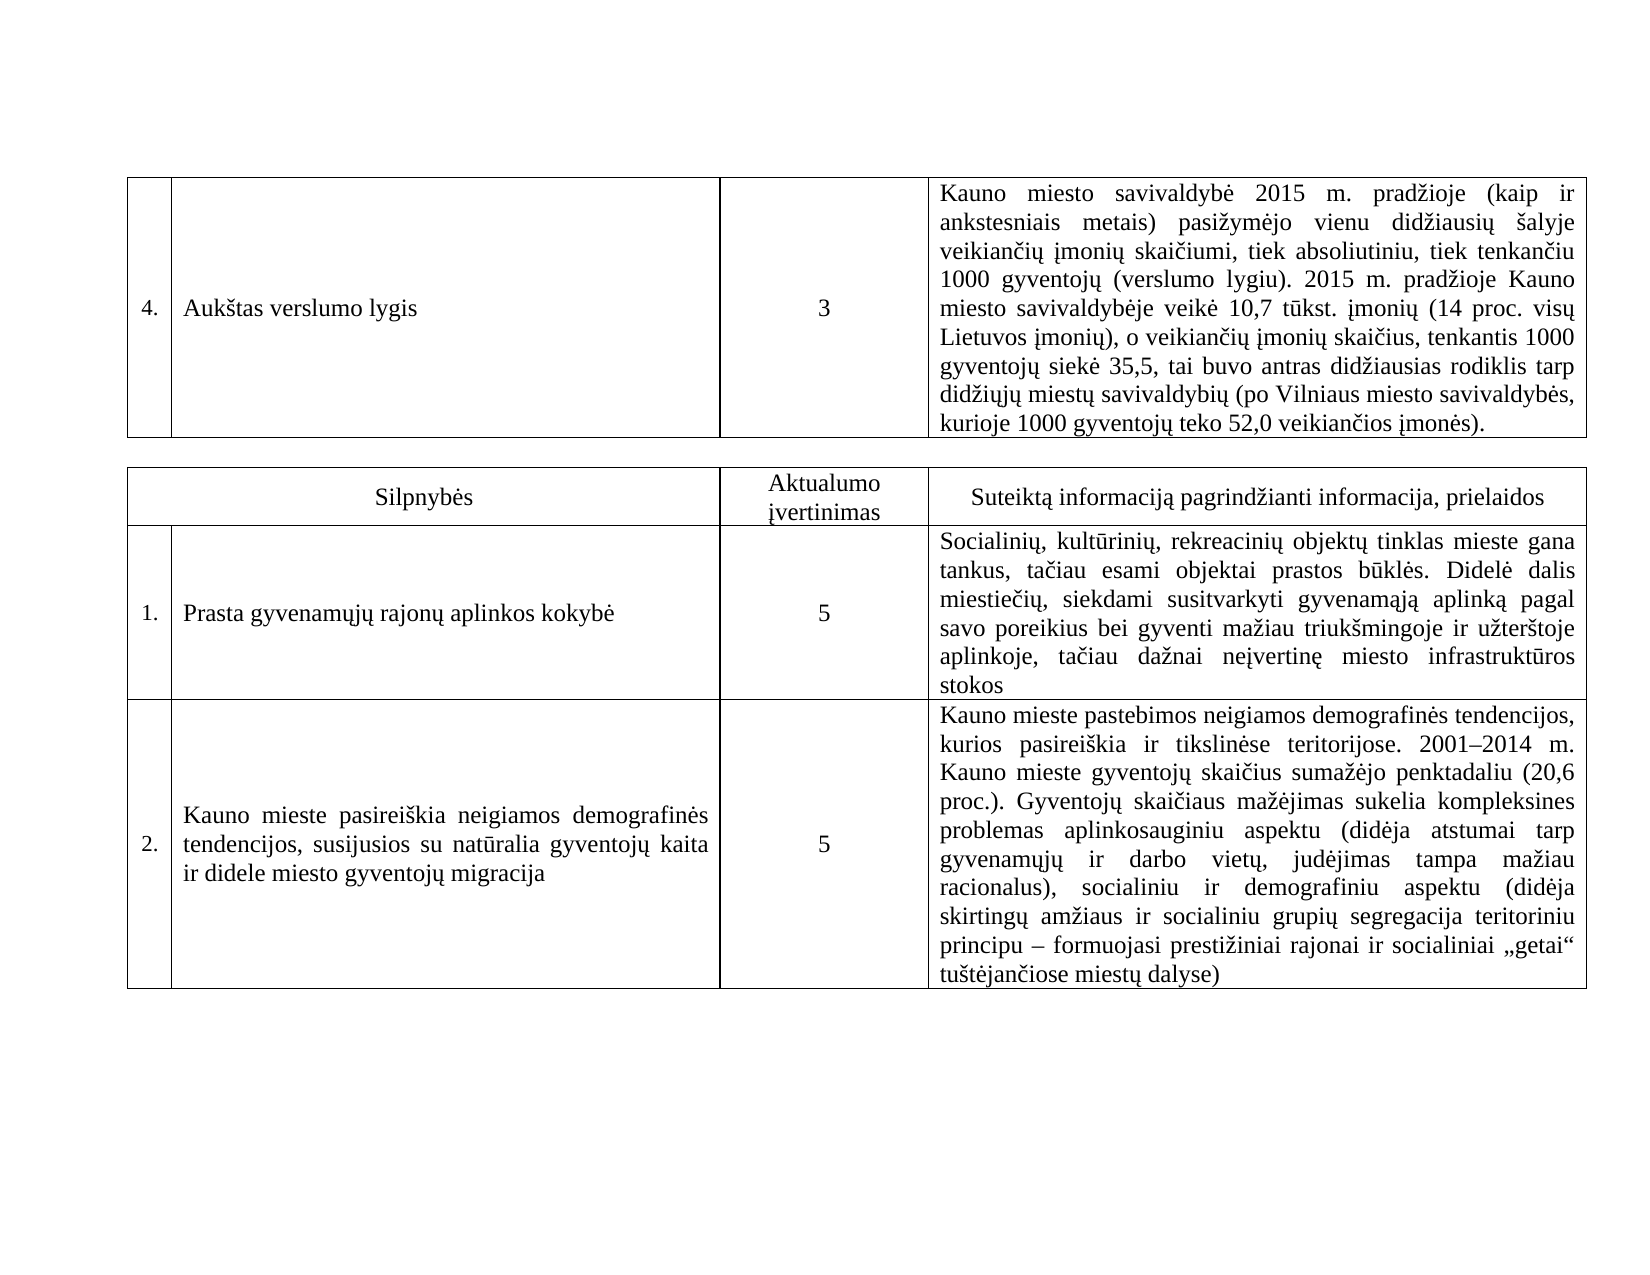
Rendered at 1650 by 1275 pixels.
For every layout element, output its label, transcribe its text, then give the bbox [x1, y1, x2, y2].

table_cell Silpnybės [128, 468, 719, 525]
table_cell [928, 438, 1178, 467]
table_cell 1. [128, 526, 171, 699]
table_cell 5 [721, 526, 928, 699]
table_cell Suteiktą informaciją pagrindžianti informacija, prielaidos [929, 468, 1586, 525]
table_cell Prasta gyvenamųjų rajonų aplinkos kokybė [172, 526, 719, 699]
table_cell [128, 438, 172, 467]
table_cell [172, 438, 720, 467]
table_cell 4. [128, 178, 171, 437]
table_cell Kauno mieste pastebimos neigiamos demografinės tendencijos, kurios pasireiškia ir tikslinėse teritorijose. 2001–2014 m. Kauno mieste gyventojų skaičius sumažėjo penktadaliu (20,6 proc.). Gyventojų skaičiaus mažėjimas sukelia kompleksines problemas aplinkosauginiu aspektu (didėja atstumai tarp gyvenamųjų ir darbo vietų, judėjimas tampa mažiau racionalus), socialiniu ir demografiniu aspektu (didėja skirtingų amžiaus ir socialiniu grupių segregacija teritoriniu principu – formuojasi prestižiniai rajonai ir socialiniai „getai“ tuštėjančiose miestų dalyse) [929, 700, 1586, 987]
table_cell Socialinių, kultūrinių, rekreacinių objektų tinklas mieste gana tankus, tačiau esami objektai prastos būklės. Didelė dalis miestiečių, siekdami susitvarkyti gyvenamąją aplinką pagal savo poreikius bei gyventi mažiau triukšmingoje ir užterštoje aplinkoje, tačiau dažnai neįvertinę miesto infrastruktūros stokos [929, 526, 1586, 699]
table_cell Aukštas verslumo lygis [172, 178, 719, 437]
table_cell Kauno miesto savivaldybė 2015 m. pradžioje (kaip ir ankstesniais metais) pasižymėjo vienu didžiausių šalyje veikiančių įmonių skaičiumi, tiek absoliutiniu, tiek tenkančiu 1000 gyventojų (verslumo lygiu). 2015 m. pradžioje Kauno miesto savivaldybėje veikė 10,7 tūkst. įmonių (14 proc. visų Lietuvos įmonių), o veikiančių įmonių skaičius, tenkantis 1000 gyventojų siekė 35,5, tai buvo antras didžiausias rodiklis tarp didžiųjų miestų savivaldybių (po Vilniaus miesto savivaldybės, kurioje 1000 gyventojų teko 52,0 veikiančios įmonės). [929, 178, 1586, 437]
table_cell Kauno mieste pasireiškia neigiamos demografinės tendencijos, susijusios su natūralia gyventojų kaita ir didele miesto gyventojų migracija [172, 700, 719, 987]
table_cell [1178, 438, 1587, 467]
table_cell 2. [128, 700, 171, 987]
table_cell 5 [721, 700, 928, 987]
table_cell [720, 438, 928, 467]
table_cell 3 [721, 178, 928, 437]
table_cell Aktualumo įvertinimas [721, 468, 928, 525]
